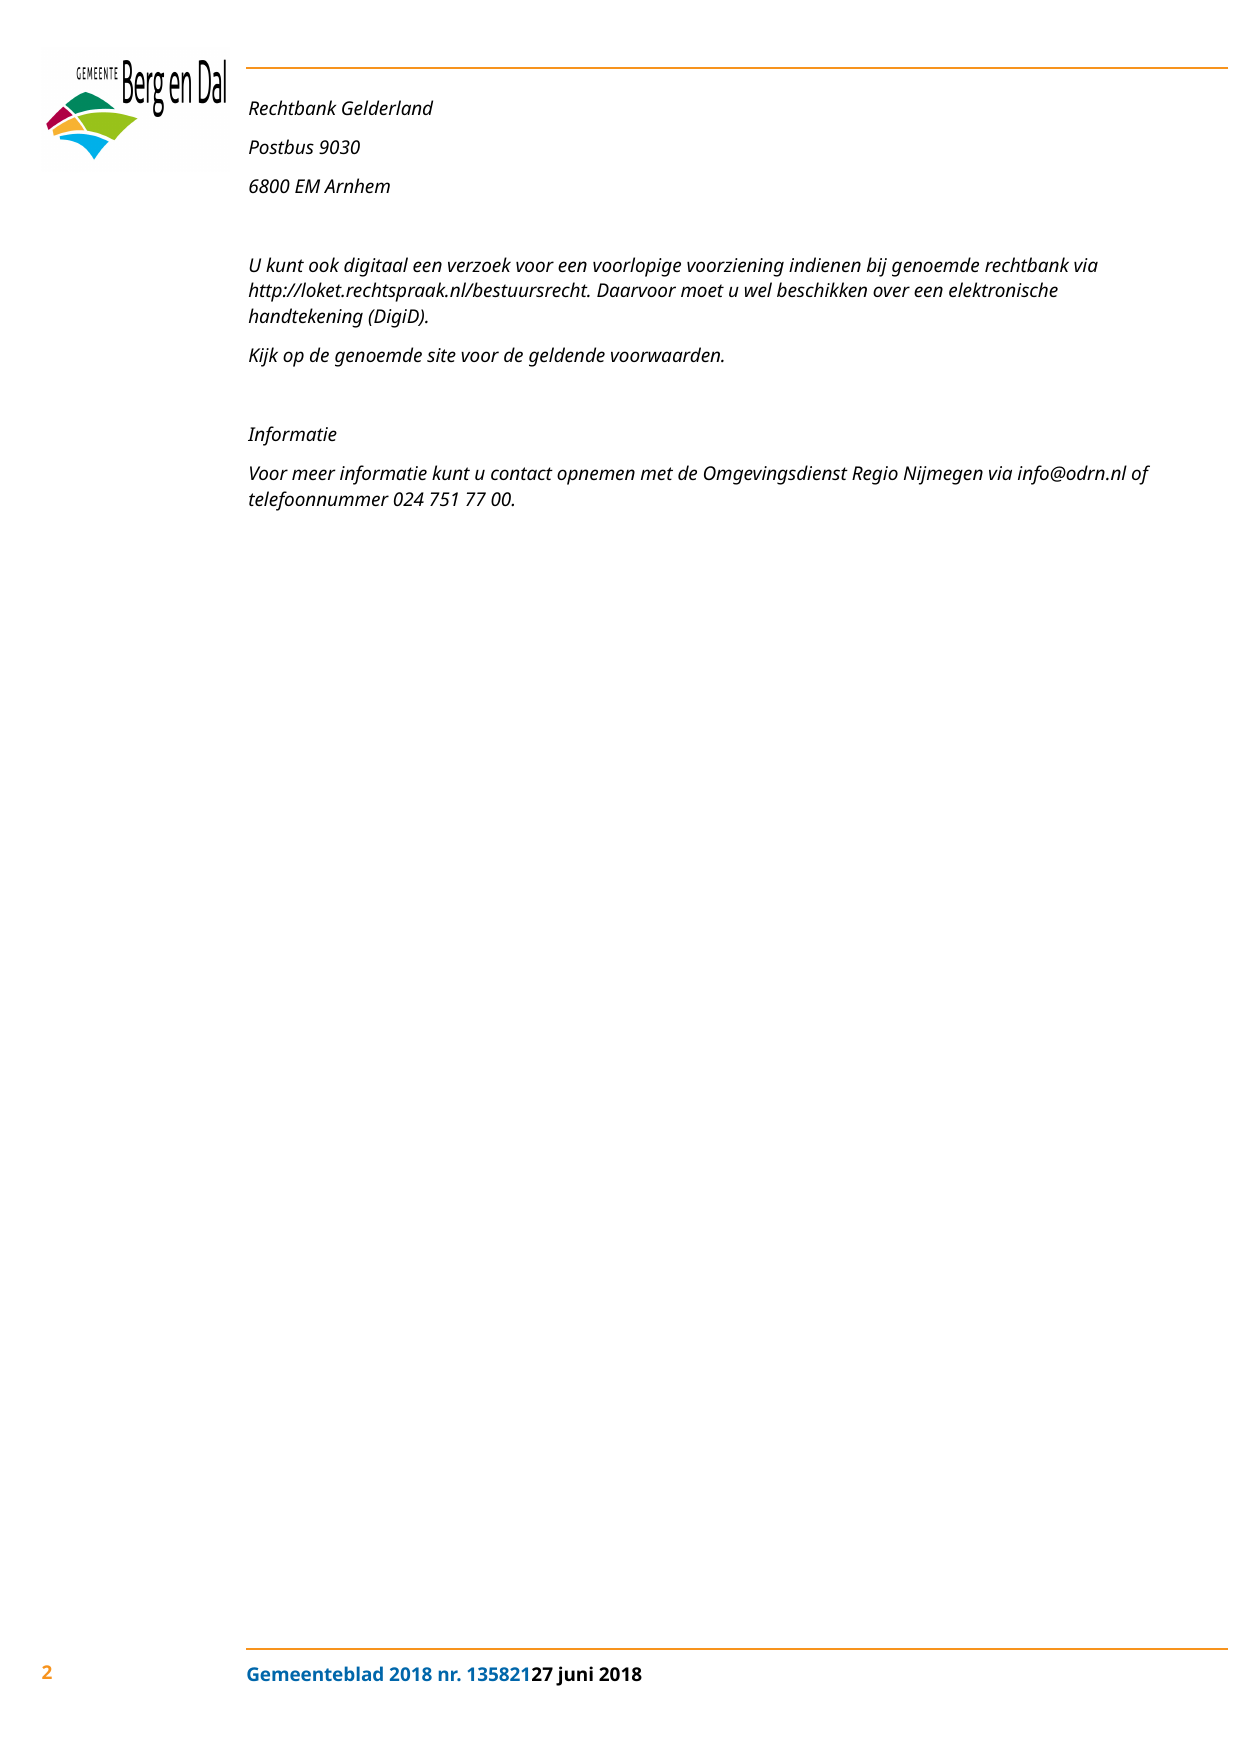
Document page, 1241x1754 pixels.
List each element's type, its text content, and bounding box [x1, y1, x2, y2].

text Rechtbank Gelderland [248, 95, 1152, 121]
text Postbus 9030 [248, 134, 1152, 160]
text U kunt ook digitaal een verzoek voor een voorlopige voorziening indienen bij genoemde rechtbank via http://loket.rechtspraak.nl/bestuursrecht. Daarvoor moet u wel beschikken over een elektronische handtekening (DigiD). [248, 252, 1152, 329]
text 6800 EM Arnhem [248, 173, 1152, 199]
text Informatie [248, 421, 1152, 447]
text Kijk op de genoemde site voor de geldende voorwaarden. [248, 343, 1152, 368]
picture [41, 47, 231, 172]
text Voor meer informatie kunt u contact opnemen met de Omgevingsdienst Regio Nijmegen via info@odrn.nl of telefoonnummer 024 751 77 00. [248, 460, 1152, 512]
